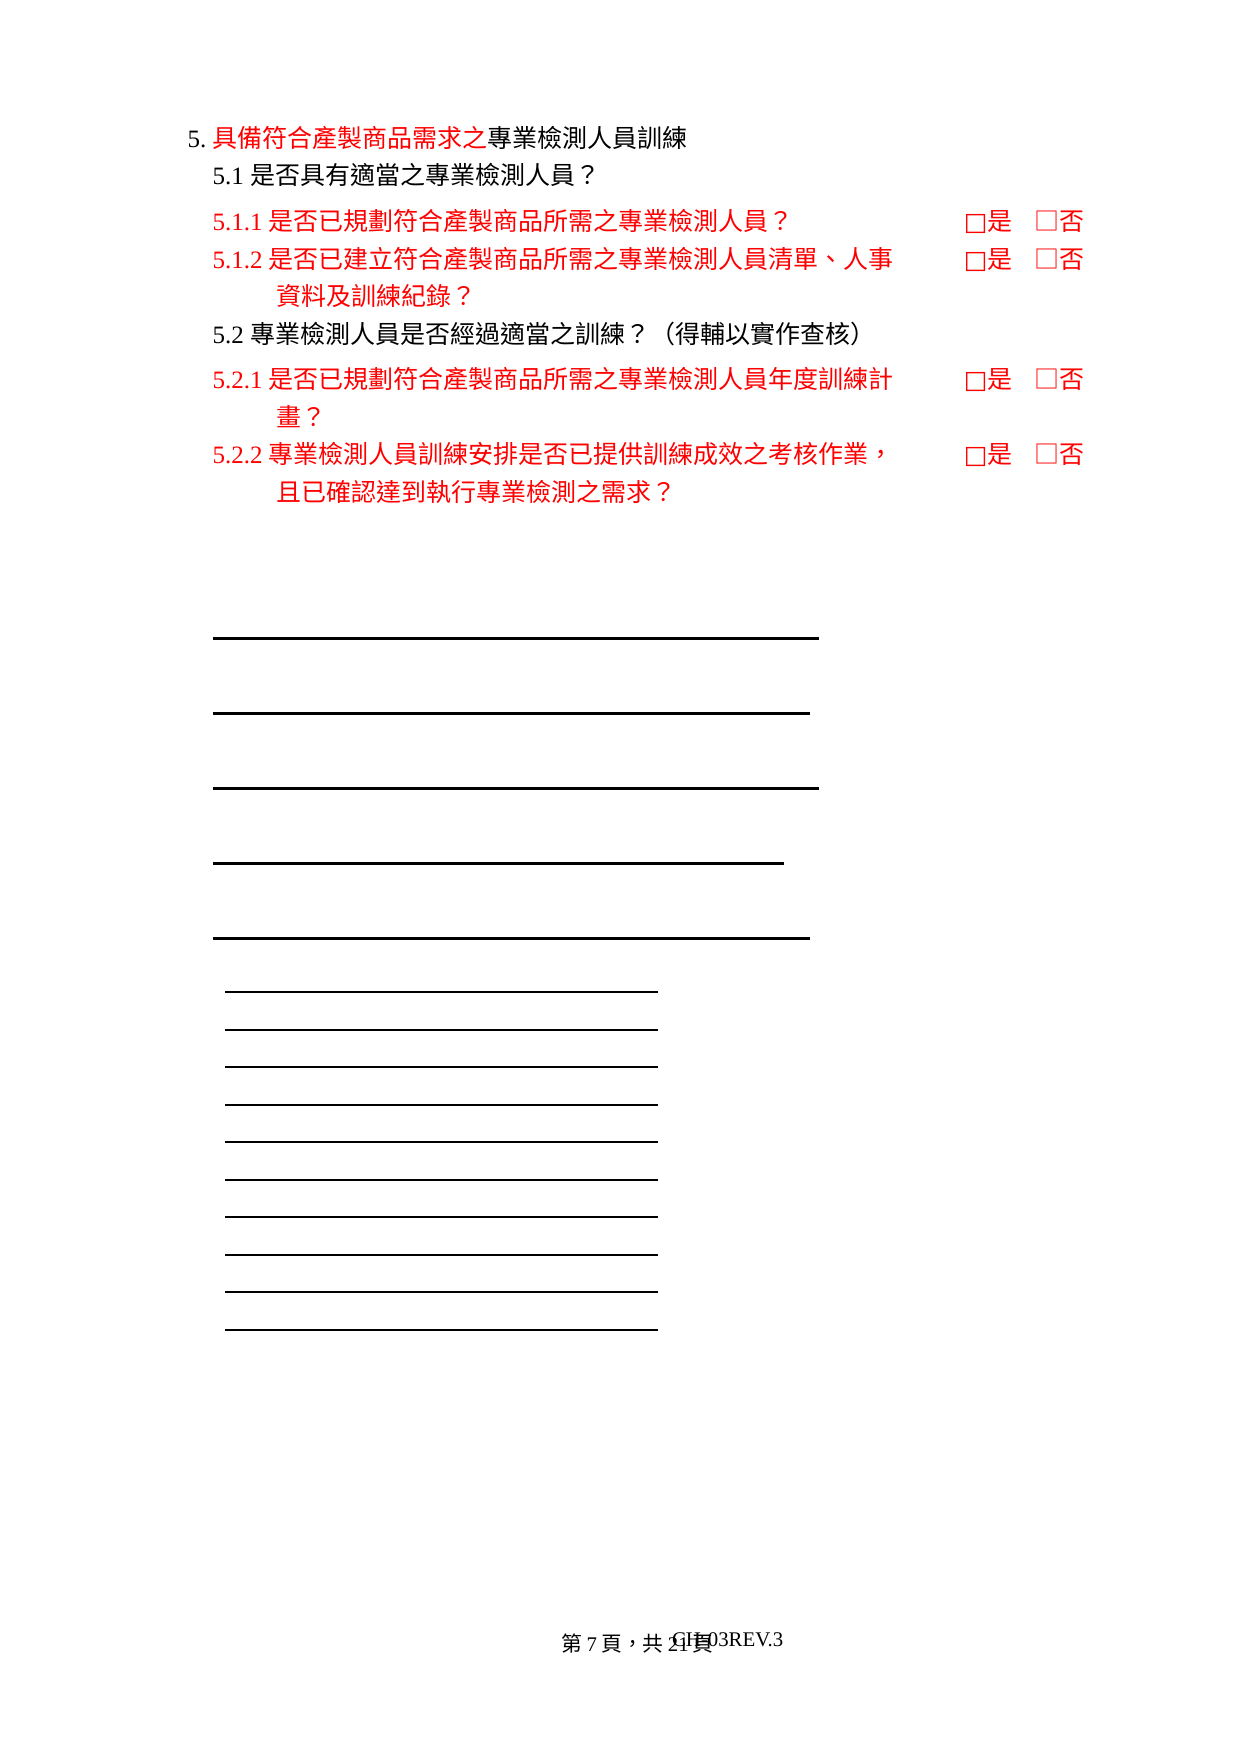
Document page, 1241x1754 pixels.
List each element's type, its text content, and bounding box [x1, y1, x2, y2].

table_cell 5.2.1 是否已規劃符合產製商品所需之專業檢測人員年度訓練計畫？ [209, 359, 900, 434]
table_cell 5.2.2 專業檢測人員訓練安排是否已提供訓練成效之考核作業，且已確認達到執行專業檢測之需求？ [209, 434, 900, 509]
table_cell [900, 314, 1087, 359]
text 5. 具備符合產製商品需求之專業檢測人員訓練 [187, 118, 1087, 155]
table_cell 5.2 專業檢測人員是否經過適當之訓練？（得輔以實作查核） [209, 314, 900, 359]
table_cell □是 □否 [900, 434, 1087, 509]
table_cell □是 □否 [900, 359, 1087, 434]
table_cell 5.1.2 是否已建立符合產製商品所需之專業檢測人員清單、人事資料及訓練紀錄？ [209, 239, 900, 313]
table_cell □是 □否 [900, 201, 1087, 238]
table_cell 5.1.1 是否已規劃符合產製商品所需之專業檢測人員？ [209, 201, 900, 238]
table_header 5.1 是否具有適當之專業檢測人員？ [209, 155, 900, 201]
table_cell □是 □否 [900, 239, 1087, 313]
table_header [900, 155, 1087, 201]
